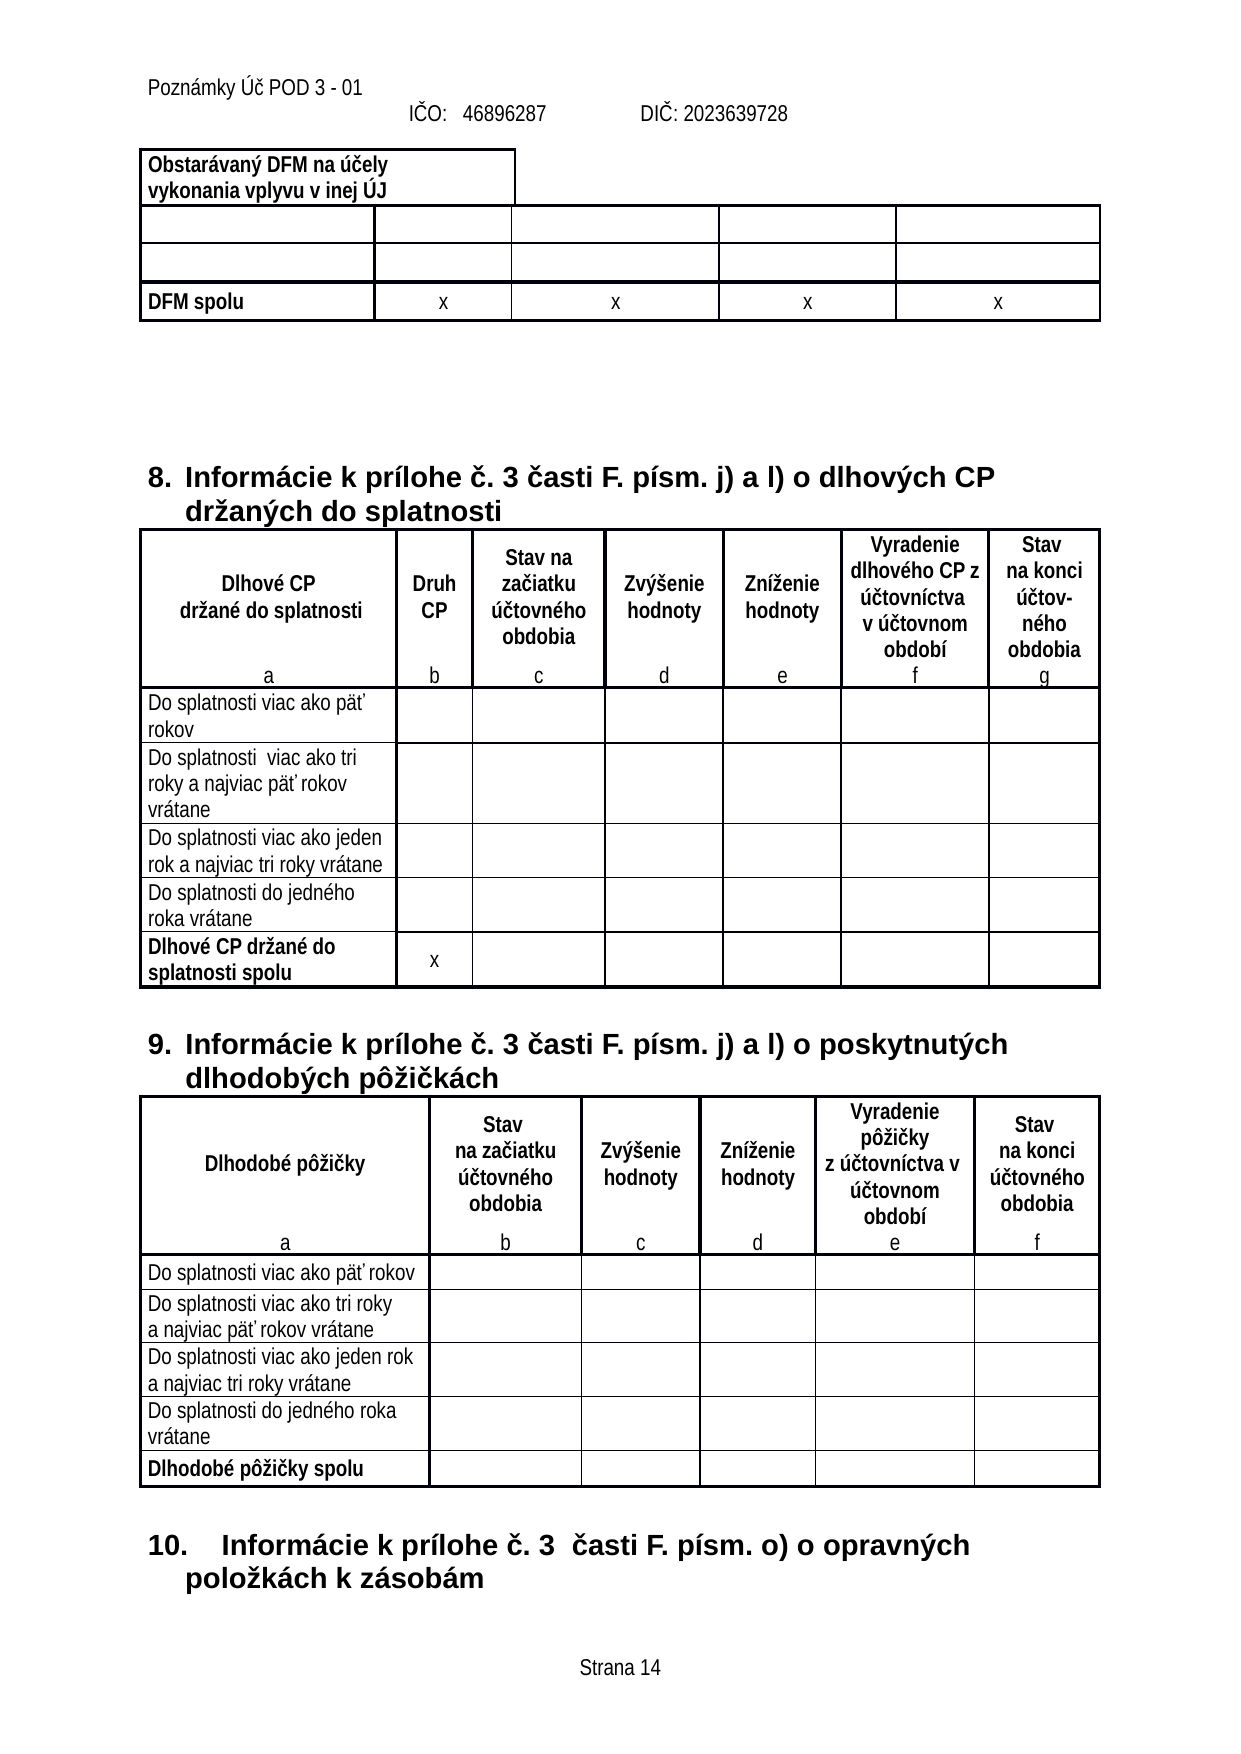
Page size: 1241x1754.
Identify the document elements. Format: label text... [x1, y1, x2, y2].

table_cell Obstarávaný DFM na účely vykonania vplyvu v inej ÚJ [142, 151, 514, 203]
table_cell [724, 744, 840, 823]
table_cell [431, 1290, 581, 1342]
table_header Zníženie hodnoty [702, 1098, 814, 1229]
table_header Zvýšenie hodnoty [583, 1098, 698, 1229]
table_cell f [843, 663, 987, 686]
table_cell [842, 744, 988, 823]
table_cell [842, 933, 988, 985]
table_cell DFM spolu [142, 284, 373, 319]
table_cell [606, 933, 722, 985]
table_cell [816, 1397, 974, 1450]
table_cell Do splatnosti do jedného roka vrátane [142, 878, 395, 931]
table_cell [473, 689, 604, 742]
title Informácie k prílohe č. 3 časti F. písm. j) a l) o poskytnutých dlhodobých pôžičkách [148, 1027, 1092, 1094]
table_header Vyradenie pôžičky z účtovníctva v účtovnom období [817, 1098, 973, 1229]
table_cell [582, 1451, 699, 1485]
table_cell [473, 744, 604, 823]
table_header Dlhodobé pôžičky [142, 1098, 428, 1229]
table_cell [582, 1290, 699, 1342]
table_cell Dlhodobé pôžičky spolu [142, 1451, 428, 1485]
table_cell [724, 824, 840, 877]
table_header Vyradenie dlhového CP z účtovníctva v účtovnom období [843, 531, 987, 662]
table_cell [512, 244, 718, 280]
table_cell [701, 1256, 815, 1288]
table_cell f [976, 1229, 1098, 1253]
table_cell [473, 933, 604, 985]
table_cell d [702, 1229, 814, 1253]
table_cell g [990, 663, 1098, 686]
table_header Dlhové CP držané do splatnosti [142, 531, 395, 662]
table_cell [582, 1397, 699, 1450]
table_cell [816, 1451, 974, 1485]
table_cell [473, 824, 604, 877]
table_cell [816, 1290, 974, 1342]
table_cell [724, 689, 840, 742]
table_cell Do splatnosti do jedného roka vrátane [142, 1397, 428, 1450]
table_cell [990, 878, 1098, 931]
table_cell d [607, 663, 722, 686]
table_cell [376, 244, 511, 280]
table_header Stav na začiatku účtovného obdobia [474, 531, 603, 662]
table_cell e [817, 1229, 973, 1253]
table_cell [990, 744, 1098, 823]
table_cell [142, 207, 373, 242]
table_cell Dlhové CP držané do splatnosti spolu [142, 932, 395, 985]
table_cell [606, 744, 722, 823]
title Informácie k prílohe č. 3 časti F. písm. j) a l) o dlhových CP držaných do splatnosti [148, 461, 1092, 528]
table_cell [975, 1290, 1098, 1342]
table_cell Do splatnosti viac ako päť rokov [142, 689, 395, 742]
table_cell [720, 207, 895, 242]
table_cell [842, 878, 988, 931]
table_cell Do splatnosti viac ako tri roky a najviac päť rokov vrátane [142, 1290, 428, 1342]
table_header Zníženie hodnoty [725, 531, 840, 662]
table_cell [816, 1343, 974, 1396]
table_cell [398, 689, 472, 742]
table_cell [398, 744, 472, 823]
table_cell Do splatnosti viac ako jeden rok a najviac tri roky vrátane [142, 1343, 428, 1396]
title Informácie k prílohe č. 3 časti F. písm. o) o opravných položkách k zásobám [148, 1528, 1092, 1595]
table_cell [431, 1451, 581, 1485]
table_cell [606, 689, 722, 742]
table_cell [720, 244, 895, 280]
table_cell Do splatnosti viac ako jeden rok a najviac tri roky vrátane [142, 824, 395, 877]
table_cell [724, 933, 840, 985]
table_cell [842, 689, 988, 742]
table_header Stav na konci účtovného obdobia [976, 1098, 1098, 1229]
table_cell [398, 878, 472, 931]
table_cell x [720, 284, 895, 319]
table_cell [975, 1397, 1098, 1450]
table_cell [975, 1451, 1098, 1485]
table_cell [897, 207, 1099, 242]
table_cell [142, 244, 373, 280]
table_cell [398, 824, 472, 877]
table_header Stav na začiatku účtovného obdobia [431, 1098, 580, 1229]
table_cell [975, 1256, 1098, 1288]
table_cell [582, 1343, 699, 1396]
table_cell [376, 207, 511, 242]
table_cell [701, 1290, 815, 1342]
table_cell a [142, 1229, 428, 1253]
table_cell [990, 689, 1098, 742]
table_cell c [583, 1229, 698, 1253]
table_cell [724, 878, 840, 931]
table_cell [431, 1397, 581, 1450]
table_cell [816, 1256, 974, 1288]
table_cell [701, 1343, 815, 1396]
table_cell [842, 824, 988, 877]
table_cell [975, 1343, 1098, 1396]
table_cell [606, 878, 722, 931]
table_cell Do splatnosti viac ako tri roky a najviac päť rokov vrátane [142, 743, 395, 823]
table_cell x [897, 284, 1099, 319]
table_cell [431, 1343, 581, 1396]
table_cell b [431, 1229, 580, 1253]
table_cell a [142, 663, 395, 686]
table_cell x [512, 284, 718, 319]
table_cell [990, 824, 1098, 877]
table_cell [897, 244, 1099, 280]
table_cell [512, 207, 718, 242]
table_cell [431, 1256, 581, 1288]
table_cell c [474, 663, 603, 686]
table_cell b [398, 663, 471, 686]
table_cell x [376, 284, 511, 319]
table_header Druh CP [398, 531, 471, 662]
table_header Zvýšenie hodnoty [607, 531, 722, 662]
table_cell Do splatnosti viac ako päť rokov [142, 1256, 428, 1288]
table_cell [606, 824, 722, 877]
table_cell [990, 933, 1098, 985]
table_cell [582, 1256, 699, 1288]
table_cell x [398, 933, 472, 985]
table_cell [701, 1451, 815, 1485]
table_cell [701, 1397, 815, 1450]
table_cell [473, 878, 604, 931]
table_cell e [725, 663, 840, 686]
table_header Stav na konci účtov-ného obdobia [990, 531, 1098, 662]
